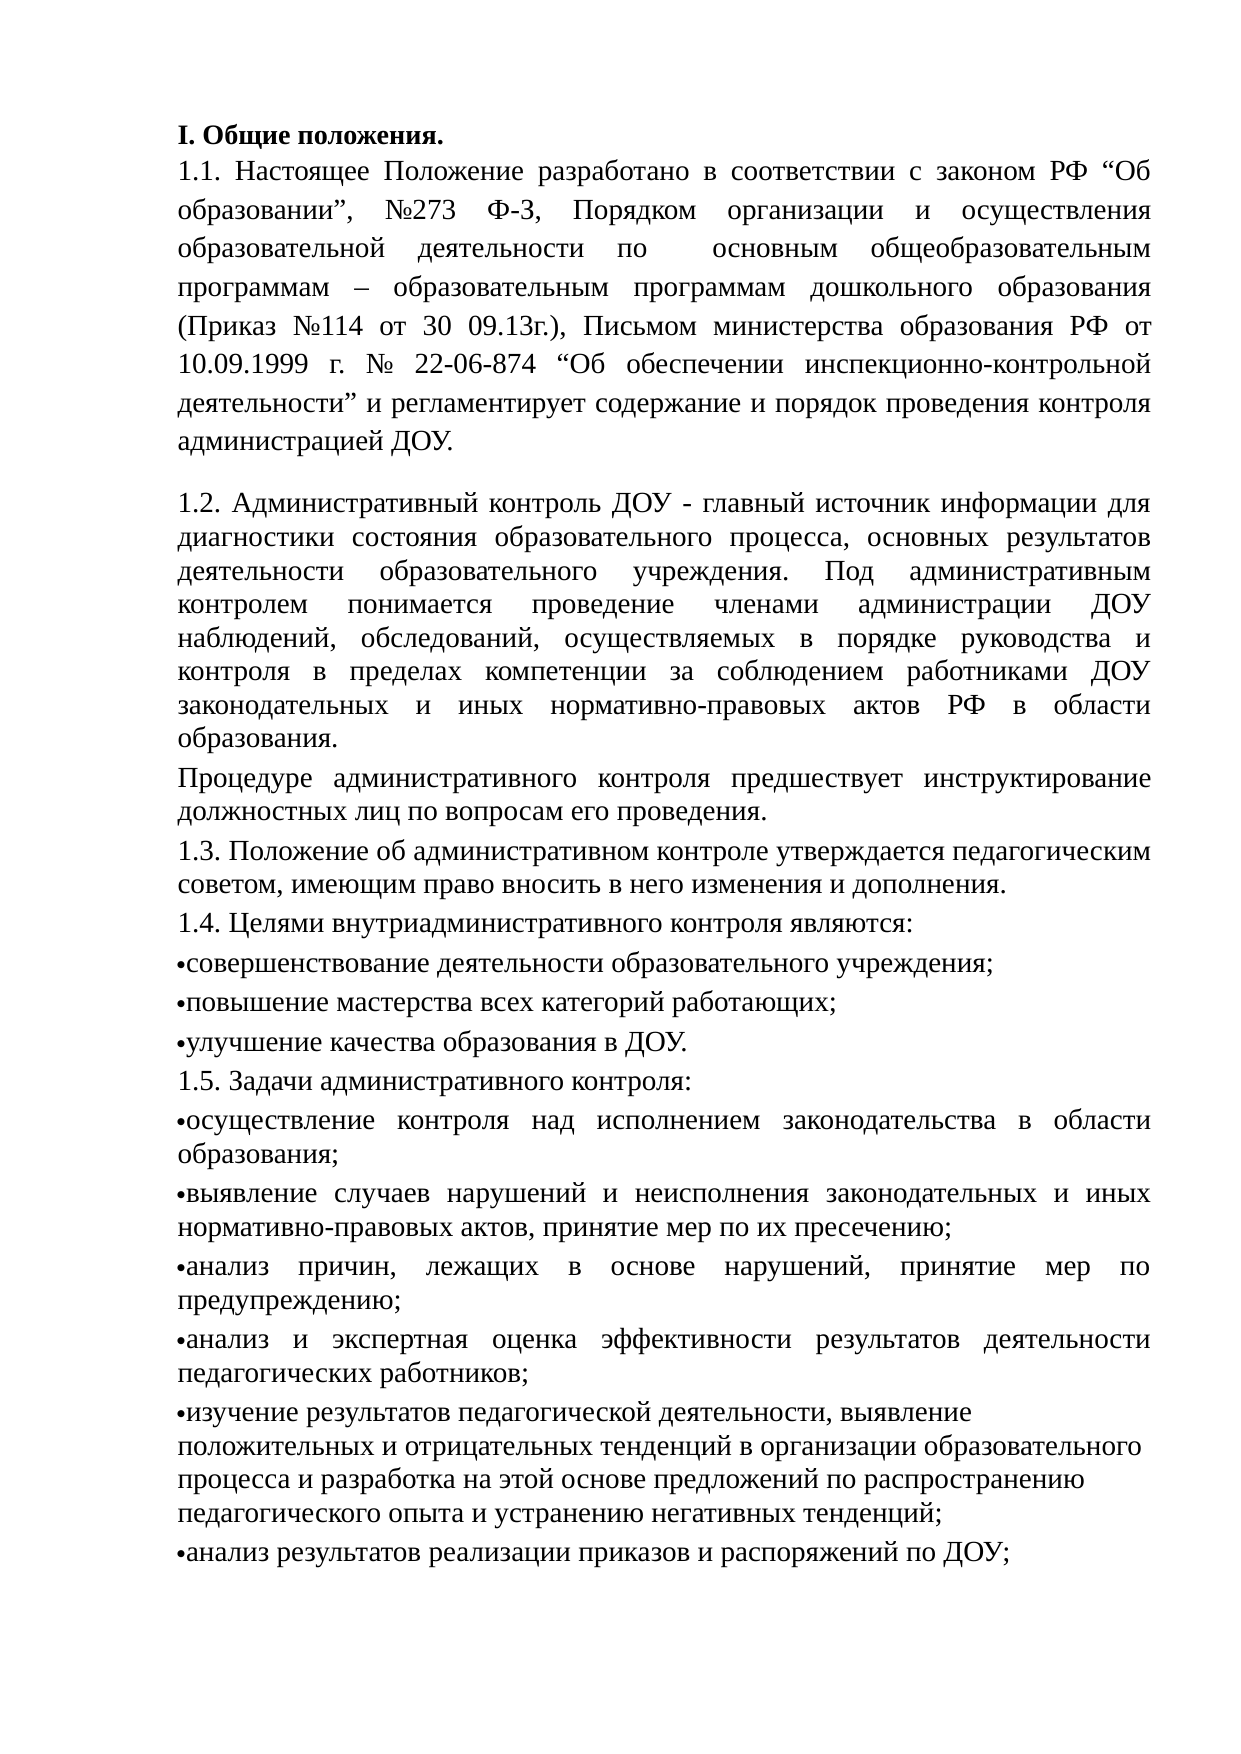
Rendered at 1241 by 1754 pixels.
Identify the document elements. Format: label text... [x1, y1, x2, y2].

list совершенствование деятельности образовательного учреждения; [177, 945, 1152, 978]
text 1.3. Положение об административном контроле утверждается педагогическим советом, имеющим право вносить в него изменения и дополнения. [177, 833, 1152, 900]
text Процедуре административного контроля предшествует инструктирование должностных лиц по вопросам его проведения. [177, 760, 1152, 827]
list осуществление контроля над исполнением законодательства в области образования; [177, 1102, 1152, 1169]
list повышение мастерства всех категорий работающих; [177, 984, 1152, 1018]
text 1.1. Настоящее Положение разработано в соответствии с законом РФ “Об образовании”, №273 Ф-З, Порядком организации и осуществления образовательной деятельности по основным общеобразовательным программам – образовательным программам дошкольного образования (Приказ №114 от 30 09.13г.), Письмом министерства образования РФ от 10.09.1999 г. № 22-06-874 “Об обеспечении инспекционно-контрольной деятельности” и регламентирует содержание и порядок проведения контроля администрацией ДОУ. [177, 153, 1152, 457]
list улучшение качества образования в ДОУ. [177, 1024, 1152, 1057]
list выявление случаев нарушений и неисполнения законодательных и иных нормативно-правовых актов, принятие мер по их пресечению; [177, 1175, 1152, 1242]
list анализ причин, лежащих в основе нарушений, принятие мер по предупреждению; [177, 1248, 1152, 1315]
list анализ и экспертная оценка эффективности результатов деятельности педагогических работников; [177, 1321, 1152, 1388]
text I. Общие положения. [177, 118, 1152, 151]
text 1.2. Административный контроль ДОУ - главный источник информации для диагностики состояния образовательного процесса, основных результатов деятельности образовательного учреждения. Под административным контролем понимается проведение членами администрации ДОУ наблюдений, обследований, осуществляемых в порядке руководства и контроля в пределах компетенции за соблюдением работниками ДОУ законодательных и иных нормативно-правовых актов РФ в области образования. [177, 486, 1152, 754]
list изучение результатов педагогической деятельности, выявление положительных и отрицательных тенденций в организации образовательного процесса и разработка на этой основе предложений по распространению педагогического опыта и устранению негативных тенденций; [177, 1394, 1152, 1528]
text 1.4. Целями внутриадминистративного контроля являются: [177, 906, 1152, 939]
list анализ результатов реализации приказов и распоряжений по ДОУ; [177, 1534, 1152, 1568]
text 1.5. Задачи административного контроля: [177, 1063, 1152, 1097]
